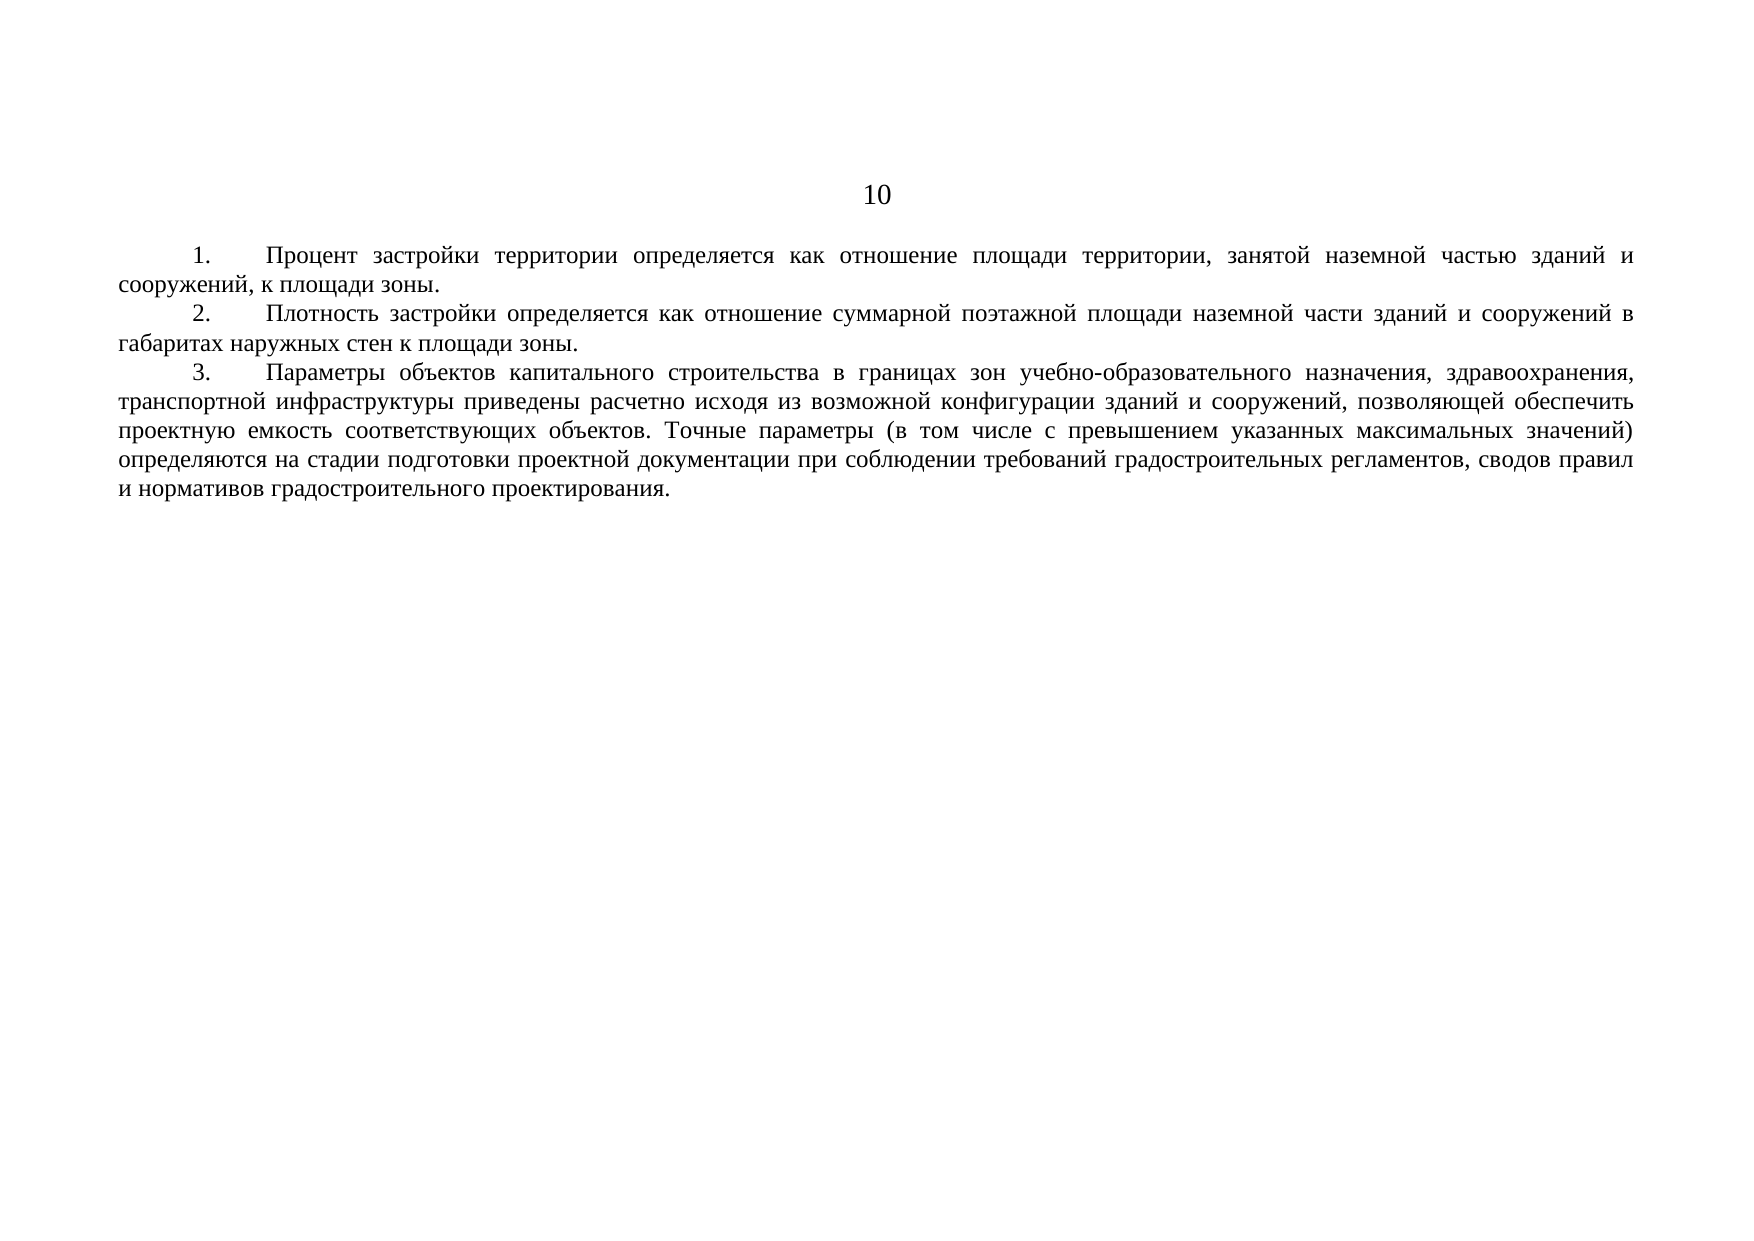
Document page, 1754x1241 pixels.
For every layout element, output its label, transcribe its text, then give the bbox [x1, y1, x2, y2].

list Процент застройки территории определяется как отношение площади территории, занятой наземной частью зданий и сооружений, к площади зоны. [118, 240, 1636, 298]
list Плотность застройки определяется как отношение суммарной поэтажной площади наземной части зданий и сооружений в габаритах наружных стен к площади зоны. [118, 298, 1636, 356]
list Параметры объектов капитального строительства в границах зон учебно-образовательного назначения, здравоохранения, транспортной инфраструктуры приведены расчетно исходя из возможной конфигурации зданий и сооружений, позволяющей обеспечить проектную емкость соответствующих объектов. Точные параметры (в том числе с превышением указанных максимальных значений) определяются на стадии подготовки проектной документации при соблюдении требований градостроительных регламентов, сводов правил и нормативов градостроительного проектирования. [118, 356, 1636, 502]
